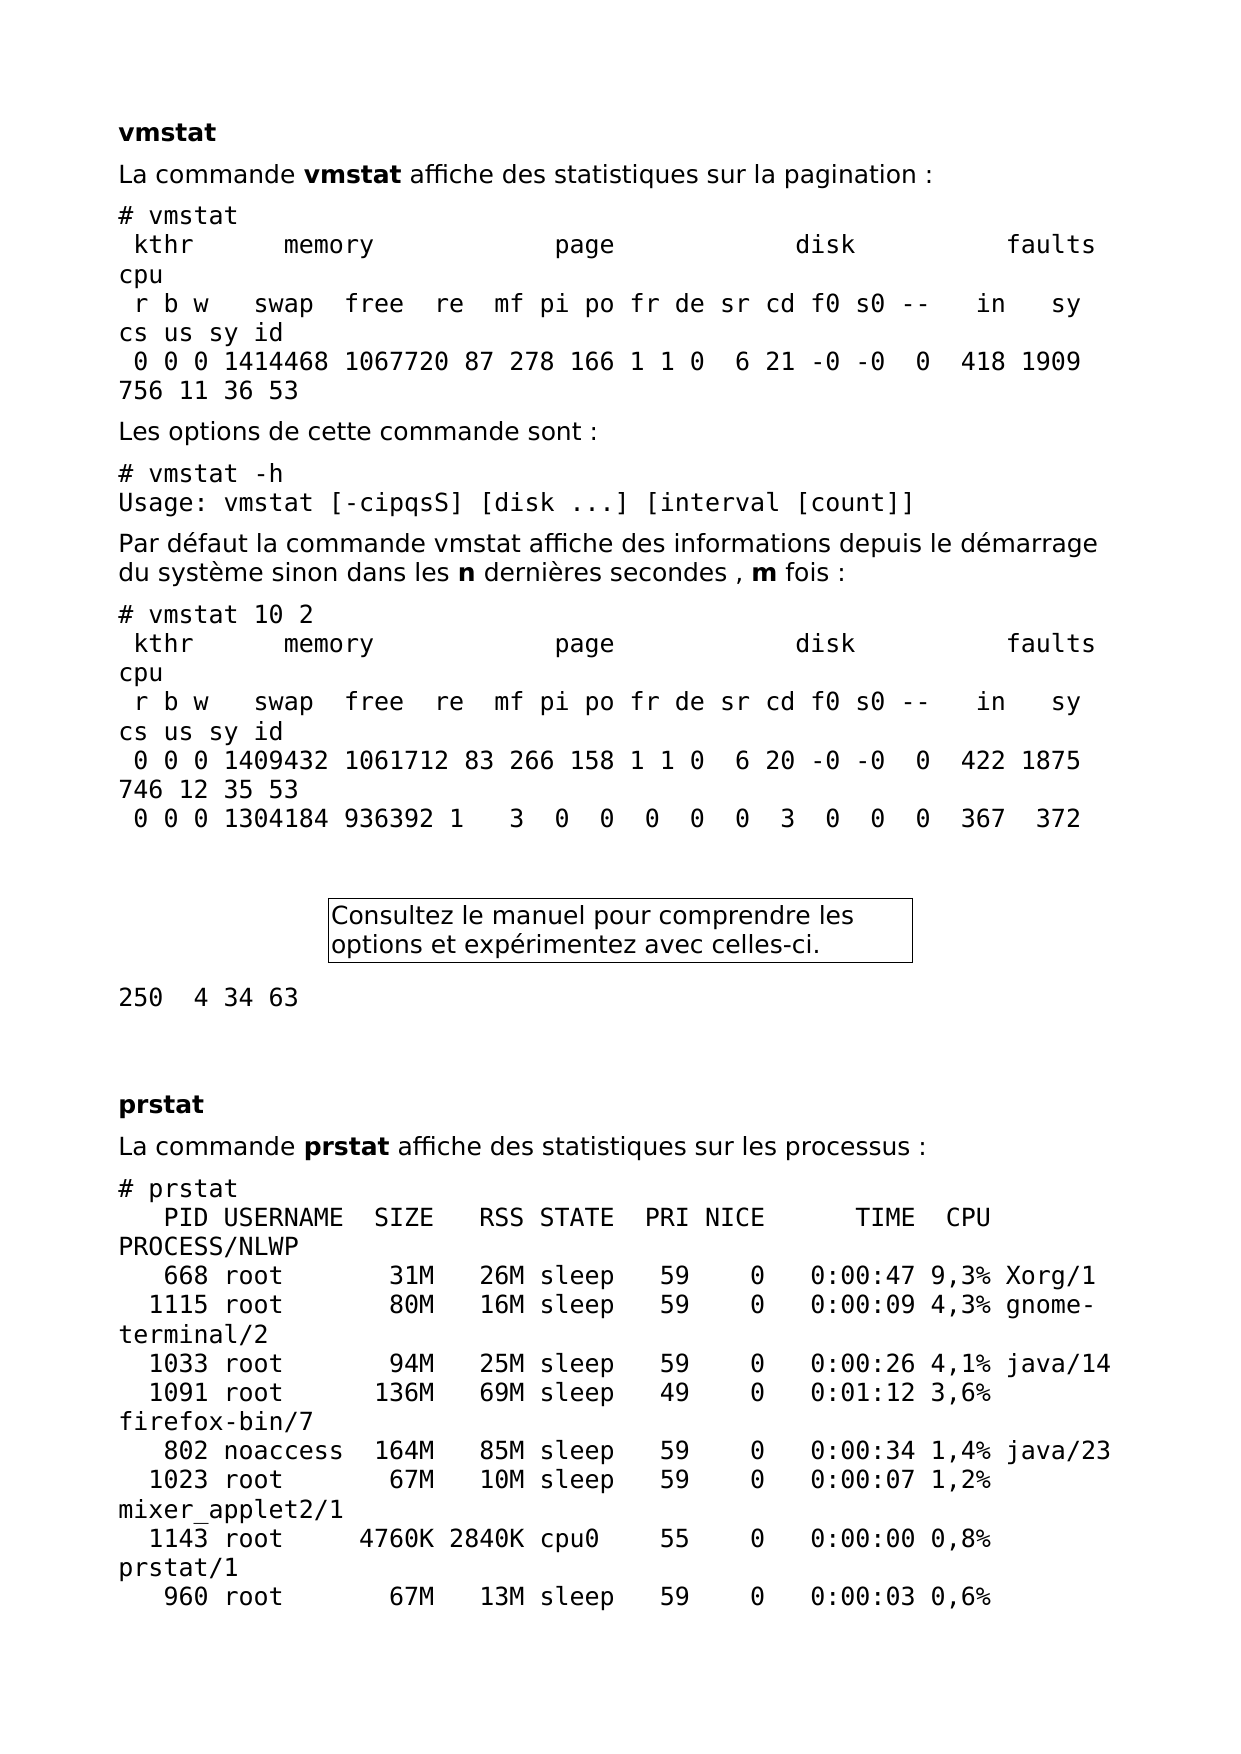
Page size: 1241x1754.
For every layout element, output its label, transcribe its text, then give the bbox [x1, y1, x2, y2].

text La commande vmstat affiche des statistiques sur la pagination : [118, 160, 1122, 189]
text Les options de cette commande sont : [118, 417, 1122, 447]
text La commande prstat affiche des statistiques sur les processus : [118, 1132, 1122, 1161]
text Par défaut la commande vmstat affiche des informations depuis le démarrage du système sinon dans les n dernières secondes , m fois : [118, 529, 1122, 587]
subtitle vmstat [118, 118, 1122, 147]
subtitle prstat [118, 1091, 1122, 1120]
text # vmstat kthr memory page disk faults cpu r b w swap free re mf pi po fr de sr cd f0 s0 -- in sy cs us sy id 0 0 0 1414468 1067720 87 278 166 1 1 0 6 21 -0 -0 0 418 1909 756 11 36 53 [118, 201, 1122, 406]
text # vmstat -h Usage: vmstat [-cipqsS] [disk ...] [interval [count]] [118, 459, 1122, 517]
text # vmstat 10 2 kthr memory page disk faults cpu r b w swap free re mf pi po fr de sr cd f0 s0 -- in sy cs us sy id 0 0 0 1409432 1061712 83 266 158 1 1 0 6 20 -0 -0 0 422 1875 746 12 35 53 0 0 0 1304184 936392 1 3 0 0 0 0 0 3 0 0 0 367 372 250 4 34 63 [118, 600, 1122, 1012]
table_header Consultez le manuel pour comprendre les options et expérimentez avec celles-ci. [329, 899, 912, 962]
text # prstat PID USERNAME SIZE RSS STATE PRI NICE TIME CPU PROCESS/NLWP 668 root 31M 26M sleep 59 0 0:00:47 9,3% Xorg/1 1115 root 80M 16M sleep 59 0 0:00:09 4,3% gnome-terminal/2 1033 root 94M 25M sleep 59 0 0:00:26 4,1% java/14 1091 root 136M 69M sleep 49 0 0:01:12 3,6% firefox-bin/7 802 noaccess 164M 85M sleep 59 0 0:00:34 1,4% java/23 1023 root 67M 10M sleep 59 0 0:00:07 1,2% mixer_applet2/1 1143 root 4760K 2840K cpu0 55 0 0:00:00 0,8% prstat/1 960 root 67M 13M sleep 59 0 0:00:03 0,6% [118, 1174, 1122, 1611]
